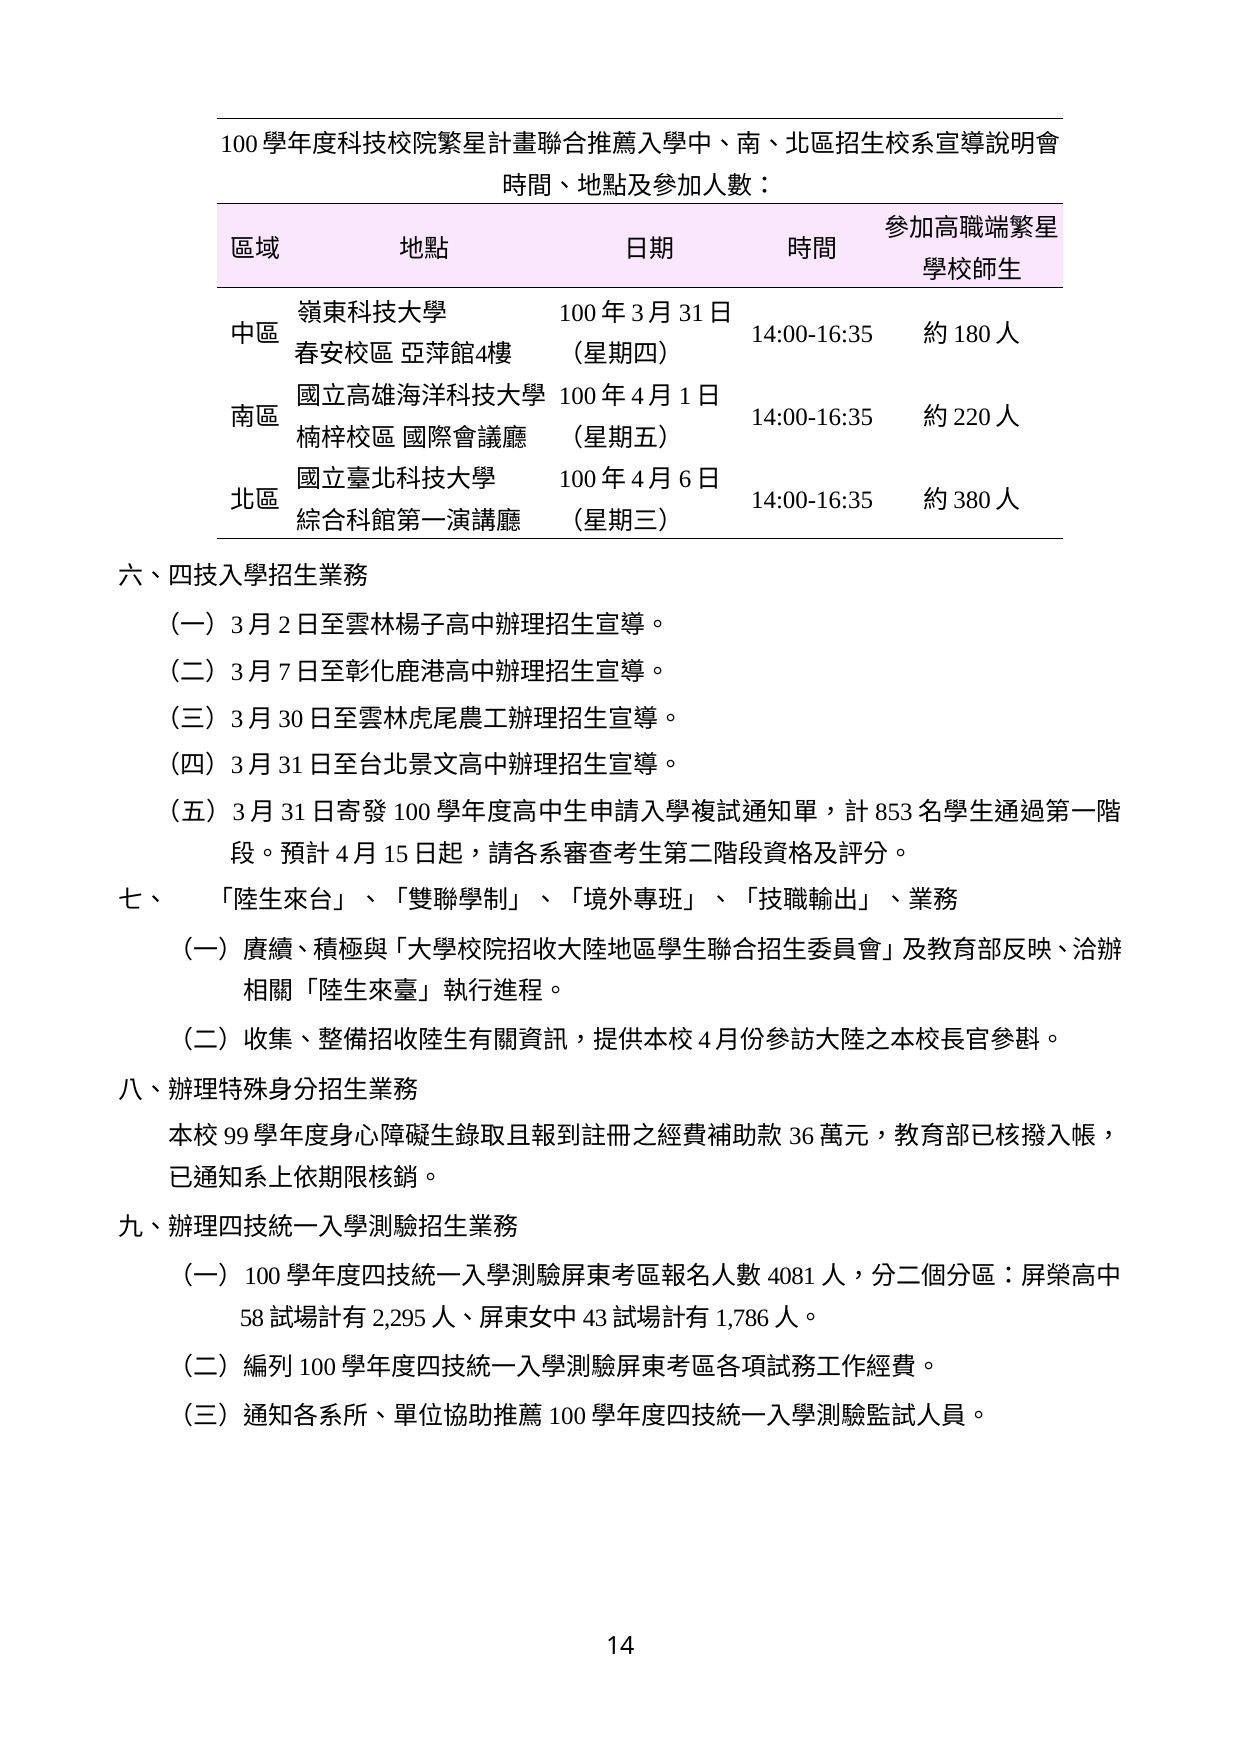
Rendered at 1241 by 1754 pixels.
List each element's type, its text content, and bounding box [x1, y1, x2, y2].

table_cell 國立高雄海洋科技大學 楠梓校區 國際會議廳 [293, 371, 556, 454]
table_cell 參加高職端繁星學校師生 [881, 204, 1063, 287]
table_cell 100年3月31日 （星期四） [556, 288, 743, 371]
text 六、四技入學招生業務 [118, 551, 1122, 593]
table_cell 約220人 [881, 371, 1063, 454]
table_cell 約380人 [881, 455, 1063, 538]
text （一）賡續、積極與「大學校院招收大陸地區學生聯合招生委員會」及教育部反映、洽辦相關「陸生來臺」執行進程。 [168, 925, 1122, 1008]
text （一）3月2日至雲林楊子高中辦理招生宣導。 [118, 601, 1122, 642]
table_cell 14:00-16:35 [743, 371, 881, 454]
table_cell 約180人 [881, 288, 1063, 371]
table_header 100學年度科技校院繁星計畫聯合推薦入學中、南、北區招生校系宣導說明會時間、地點及參加人數： [217, 119, 1063, 202]
table_cell 國立臺北科技大學 綜合科館第一演講廳 [293, 455, 556, 538]
text （二）3月7日至彰化鹿港高中辦理招生宣導。 [118, 647, 1122, 689]
text （三）3月30日至雲林虎尾農工辦理招生宣導。 [118, 694, 1122, 736]
table_cell 日期 [556, 204, 743, 287]
text （三）通知各系所、單位協助推薦100學年度四技統一入學測驗監試人員。 [168, 1391, 1122, 1433]
table_cell 地點 [293, 204, 556, 287]
table_cell 區域 [217, 204, 293, 287]
text 本校99學年度身心障礙生錄取且報到註冊之經費補助款36萬元，教育部已核撥入帳，已通知系上依期限核銷。 [168, 1111, 1122, 1195]
table_cell 南區 [217, 371, 293, 454]
text 九、辦理四技統一入學測驗招生業務 [118, 1202, 1122, 1244]
table_cell 中區 [217, 288, 293, 371]
table_cell 100年4月6日 （星期三） [556, 455, 743, 538]
table_cell 14:00-16:35 [743, 455, 881, 538]
text （二）編列100學年度四技統一入學測驗屏東考區各項試務工作經費。 [168, 1342, 1122, 1384]
text （四）3月31日至台北景文高中辦理招生宣導。 [118, 741, 1122, 782]
text （一）100學年度四技統一入學測驗屏東考區報名人數4081人，分二個分區：屏榮高中58試場計有2,295人、屏東女中43試場計有1,786人。 [168, 1251, 1122, 1335]
table_cell 100年4月1日 （星期五） [556, 371, 743, 454]
text （五）3月31日寄發100學年度高中生申請入學複試通知單，計853名學生通過第一階段。預計4月15日起，請各系審查考生第二階段資格及評分。 [156, 787, 1122, 871]
text 八、辦理特殊身分招生業務 [118, 1065, 1122, 1106]
table_cell 嶺東科技大學 春安校區 亞萍館4樓 [293, 288, 556, 371]
table_cell 北區 [217, 455, 293, 538]
table_cell 14:00-16:35 [743, 288, 881, 371]
table_cell 時間 [743, 204, 881, 287]
text （二）收集、整備招收陸生有關資訊，提供本校4月份參訪大陸之本校長官參斟。 [118, 1016, 1122, 1057]
list 「陸生來台」、「雙聯學制」、「境外專班」、「技職輸出」、業務 [118, 876, 1122, 917]
